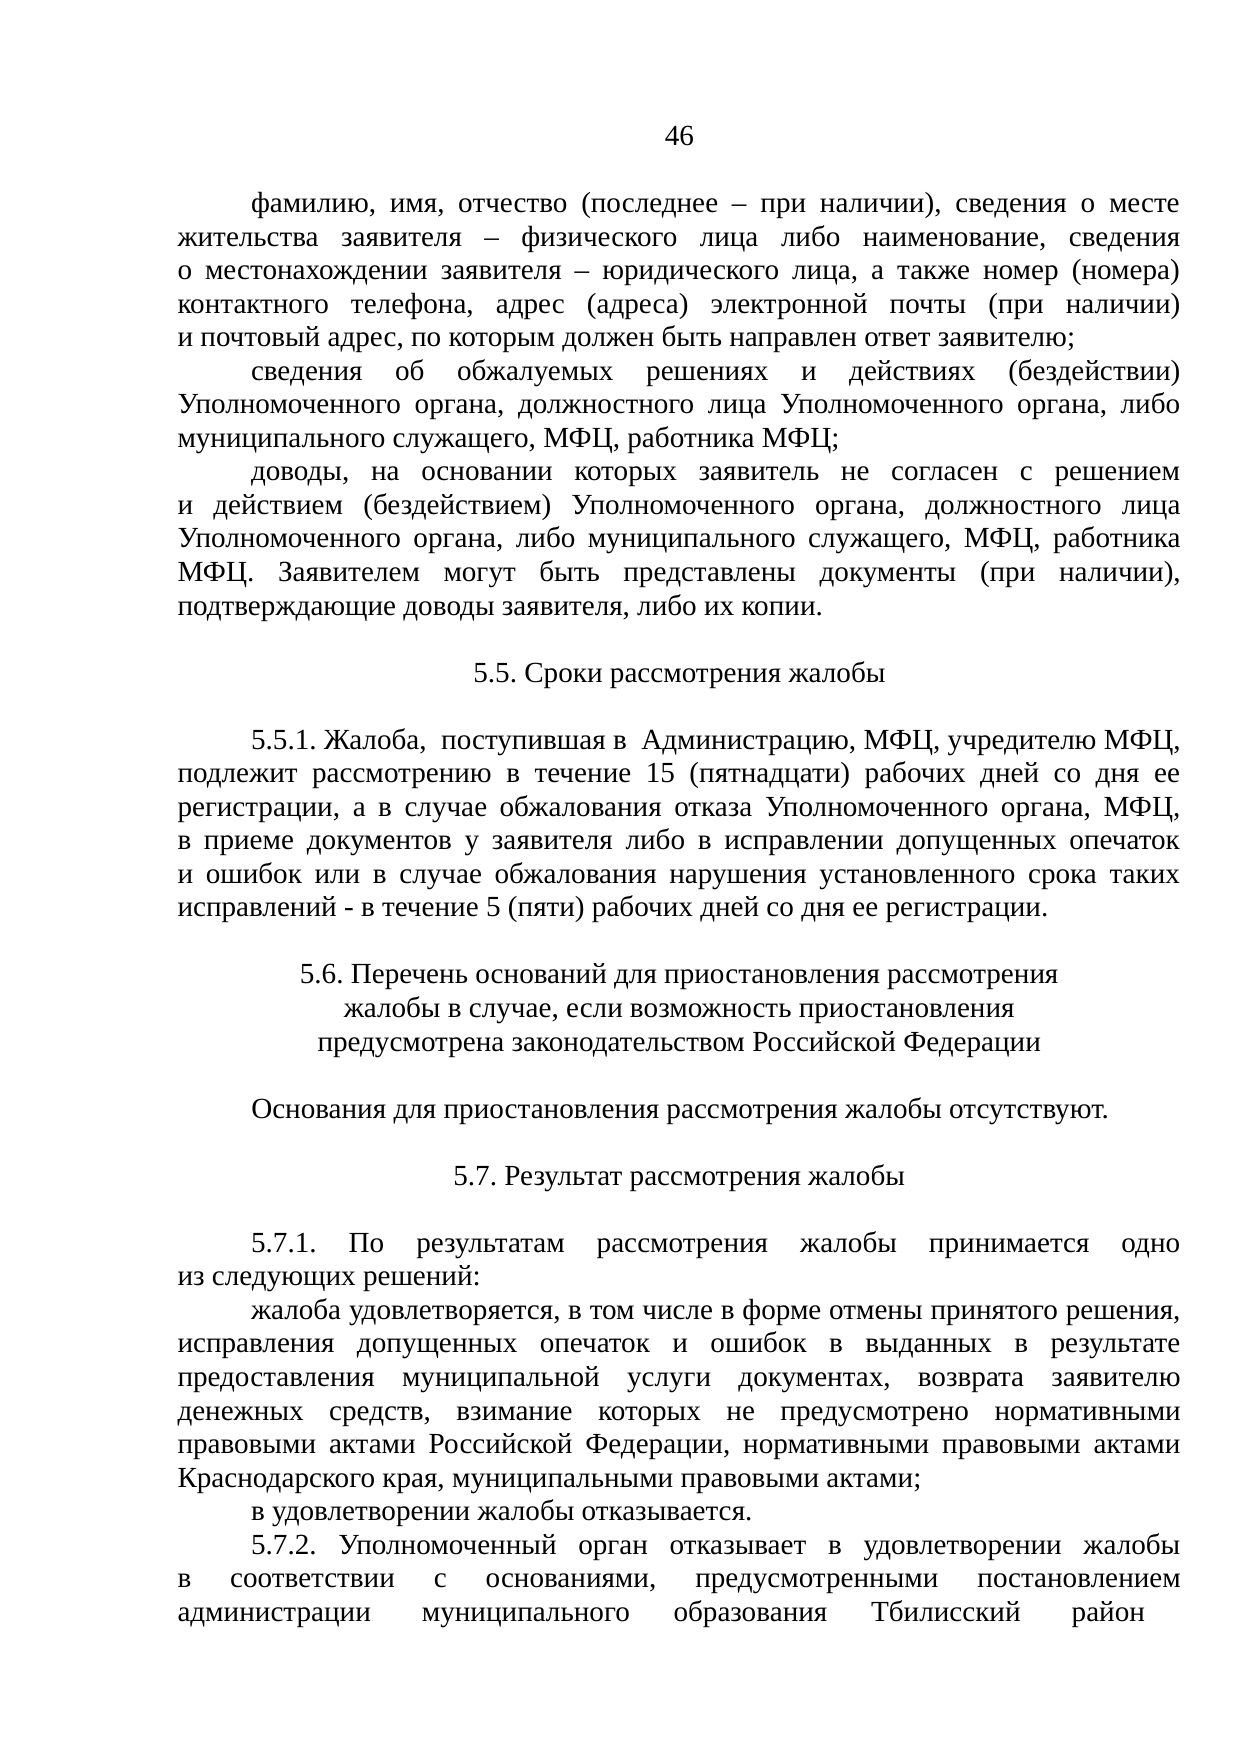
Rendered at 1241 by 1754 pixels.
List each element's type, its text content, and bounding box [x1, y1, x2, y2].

text предусмотрена законодательством Российской Федерации [177, 1024, 1181, 1057]
text 5.5.1. Жалоба, поступившая в Администрацию, МФЦ, учредителю МФЦ, [177, 722, 1181, 755]
text 46 [177, 118, 1181, 152]
text жалоба удовлетворяется, в том числе в форме отмены принятого решения, исправления допущенных опечаток и ошибок в выданных в результате предоставления муниципальной услуги документах, возврата заявителю денежных средств, взимание которых не предусмотрено нормативными правовыми актами Российской Федерации, нормативными правовыми актами Краснодарского края, муниципальными правовыми актами; [177, 1292, 1181, 1493]
text 5.6. Перечень оснований для приостановления рассмотрения [177, 957, 1181, 990]
text 5.5. Сроки рассмотрения жалобы [177, 655, 1181, 688]
text сведения об обжалуемых решениях и действиях (бездействии) Уполномоченного органа, должностного лица Уполномоченного органа, либо муниципального служащего, МФЦ, работника МФЦ; [177, 353, 1181, 453]
text в удовлетворении жалобы отказывается. [177, 1493, 1181, 1527]
text 5.7. Результат рассмотрения жалобы [177, 1158, 1181, 1191]
text фамилию, имя, отчество (последнее – при наличии), сведения о месте жительства заявителя – физического лица либо наименование, сведения о местонахождении заявителя – юридического лица, а также номер (номера) контактного телефона, адрес (адреса) электронной почты (при наличии) и почтовый адрес, по которым должен быть направлен ответ заявителю; [177, 185, 1181, 353]
text жалобы в случае, если возможность приостановления [177, 990, 1181, 1024]
text Основания для приостановления рассмотрения жалобы отсутствуют. [177, 1091, 1181, 1124]
text доводы, на основании которых заявитель не согласен с решением и действием (бездействием) Уполномоченного органа, должностного лица Уполномоченного органа, либо муниципального служащего, МФЦ, работника МФЦ. Заявителем могут быть представлены документы (при наличии), подтверждающие доводы заявителя, либо их копии. [177, 453, 1181, 621]
text 5.7.1. По результатам рассмотрения жалобы принимается одно из следующих решений: [177, 1225, 1181, 1292]
text подлежит рассмотрению в течение 15 (пятнадцати) рабочих дней со дня ее регистрации, а в случае обжалования отказа Уполномоченного органа, МФЦ, в приеме документов у заявителя либо в исправлении допущенных опечаток и ошибок или в случае обжалования нарушения установленного срока таких исправлений - в течение 5 (пяти) рабочих дней со дня ее регистрации. [177, 755, 1181, 923]
text 5.7.2. Уполномоченный орган отказывает в удовлетворении жалобы в соответствии с основаниями, предусмотренными постановлением администрации муниципального образования Тбилисский район [177, 1527, 1181, 1627]
